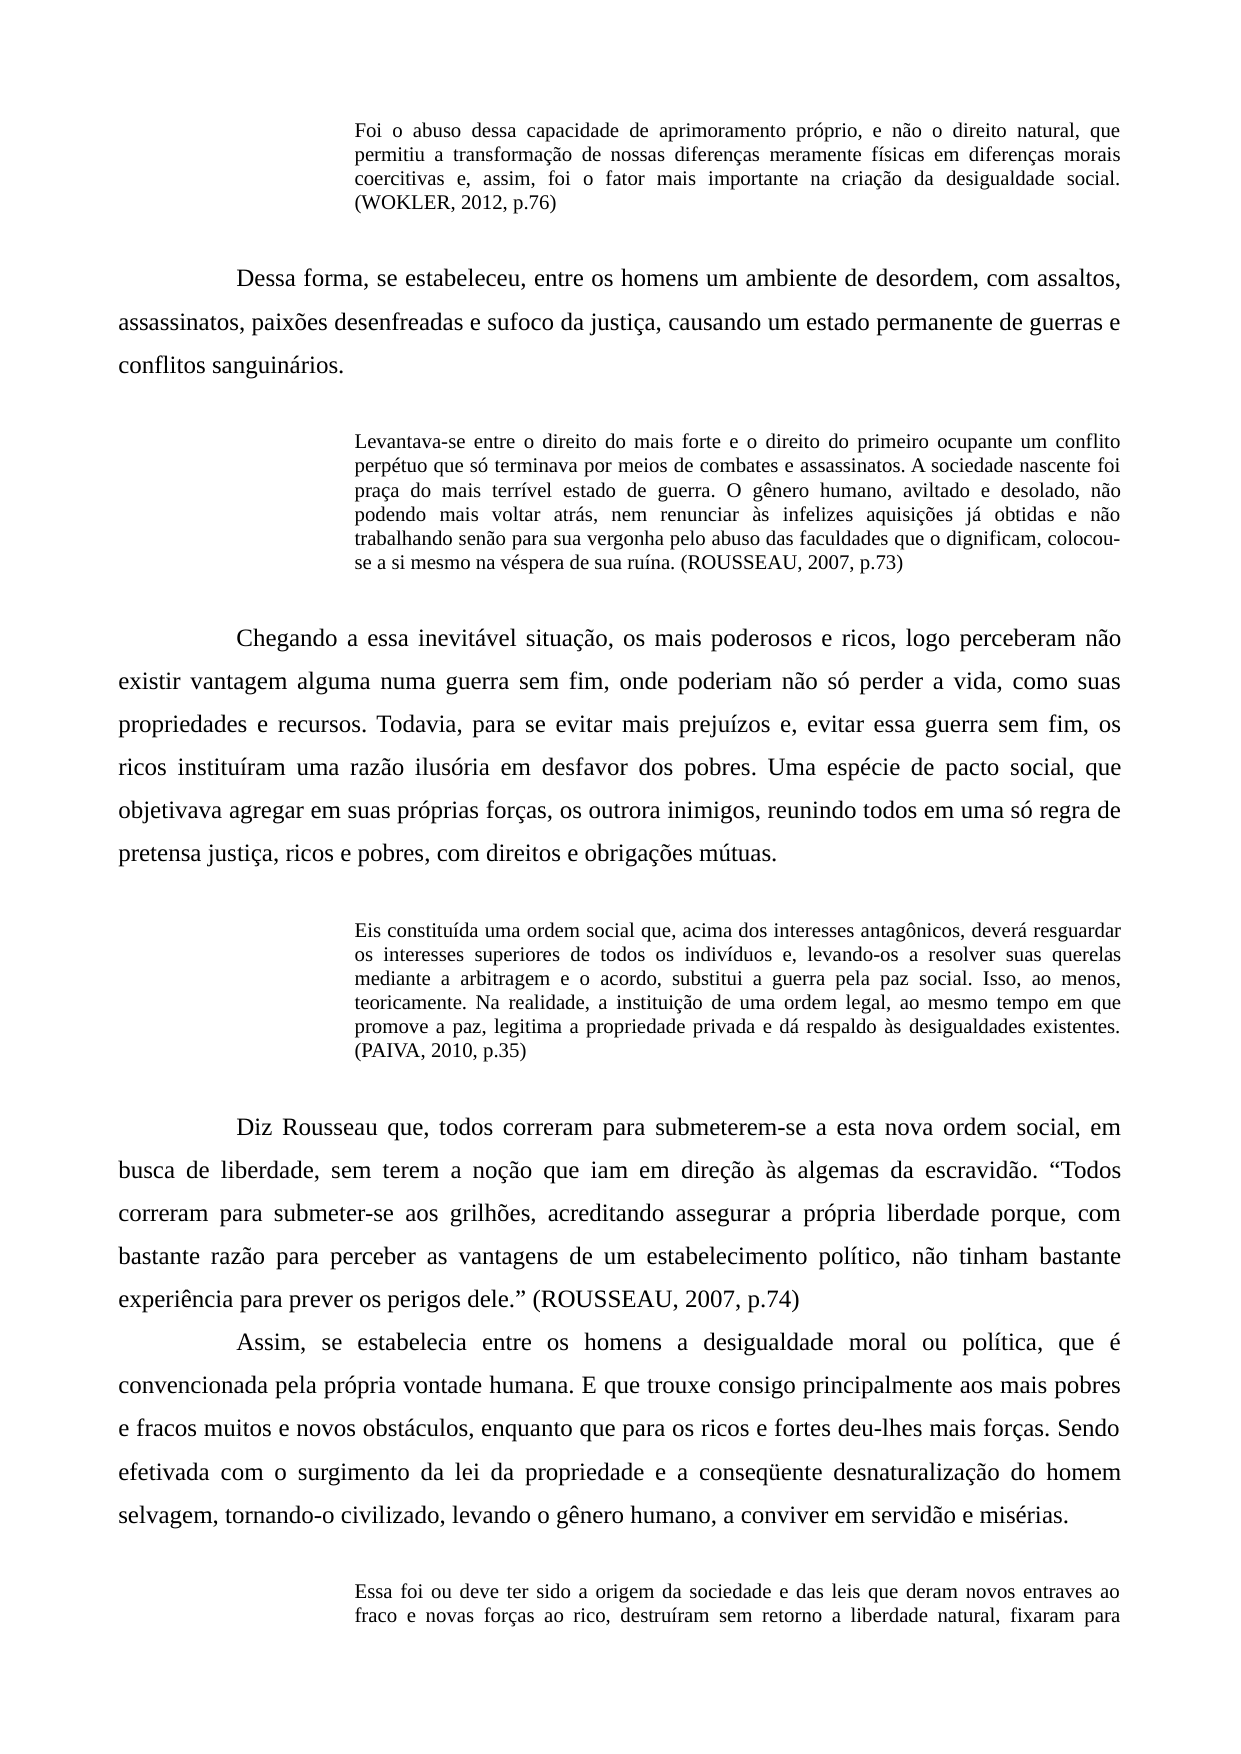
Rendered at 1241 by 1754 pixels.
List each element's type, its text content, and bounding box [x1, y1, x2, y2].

text Assim, se estabelecia entre os homens a desigualdade moral ou política, que é convencionada pela própria vontade humana. E que trouxe consigo principalmente aos mais pobres e fracos muitos e novos obstáculos, enquanto que para os ricos e fortes deu-lhes mais forças. Sendo efetivada com o surgimento da lei da propriedade e a conseqüente desnaturalização do homem selvagem, tornando-o civilizado, levando o gênero humano, a conviver em servidão e misérias. [118, 1327, 1122, 1528]
text Essa foi ou deve ter sido a origem da sociedade e das leis que deram novos entraves ao fraco e novas forças ao rico, destruíram sem retorno a liberdade natural, fixaram para [354, 1579, 1122, 1627]
text Diz Rousseau que, todos correram para submeterem-se a esta nova ordem social, em busca de liberdade, sem terem a noção que iam em direção às algemas da escravidão. “Todos correram para submeter-se aos grilhões, acreditando assegurar a própria liberdade porque, com bastante razão para perceber as vantagens de um estabelecimento político, não tinham bastante experiência para prever os perigos dele.” (ROUSSEAU, 2007, p.74) [118, 1112, 1122, 1313]
text Eis constituída uma ordem social que, acima dos interesses antagônicos, deverá resguardar os interesses superiores de todos os indivíduos e, levando-os a resolver suas querelas mediante a arbitragem e o acordo, substitui a guerra pela paz social. Isso, ao menos, teoricamente. Na realidade, a instituição de uma ordem legal, ao mesmo tempo em que promove a paz, legitima a propriedade privada e dá respaldo às desigualdades existentes. (PAIVA, 2010, p.35) [354, 918, 1122, 1062]
text Foi o abuso dessa capacidade de aprimoramento próprio, e não o direito natural, que permitiu a transformação de nossas diferenças meramente físicas em diferenças morais coercitivas e, assim, foi o fator mais importante na criação da desigualdade social. (WOKLER, 2012, p.76) [354, 118, 1122, 214]
text Levantava-se entre o direito do mais forte e o direito do primeiro ocupante um conflito perpétuo que só terminava por meios de combates e assassinatos. A sociedade nascente foi praça do mais terrível estado de guerra. O gênero humano, aviltado e desolado, não podendo mais voltar atrás, nem renunciar às infelizes aquisições já obtidas e não trabalhando senão para sua vergonha pelo abuso das faculdades que o dignificam, colocou-se a si mesmo na véspera de sua ruína. (ROUSSEAU, 2007, p.73) [354, 429, 1122, 574]
text Chegando a essa inevitável situação, os mais poderosos e ricos, logo perceberam não existir vantagem alguma numa guerra sem fim, onde poderiam não só perder a vida, como suas propriedades e recursos. Todavia, para se evitar mais prejuízos e, evitar essa guerra sem fim, os ricos instituíram uma razão ilusória em desfavor dos pobres. Uma espécie de pacto social, que objetivava agregar em suas próprias forças, os outrora inimigos, reunindo todos em uma só regra de pretensa justiça, ricos e pobres, com direitos e obrigações mútuas. [118, 623, 1122, 867]
text Dessa forma, se estabeleceu, entre os homens um ambiente de desordem, com assaltos, assassinatos, paixões desenfreadas e sufoco da justiça, causando um estado permanente de guerras e conflitos sanguinários. [118, 263, 1122, 378]
